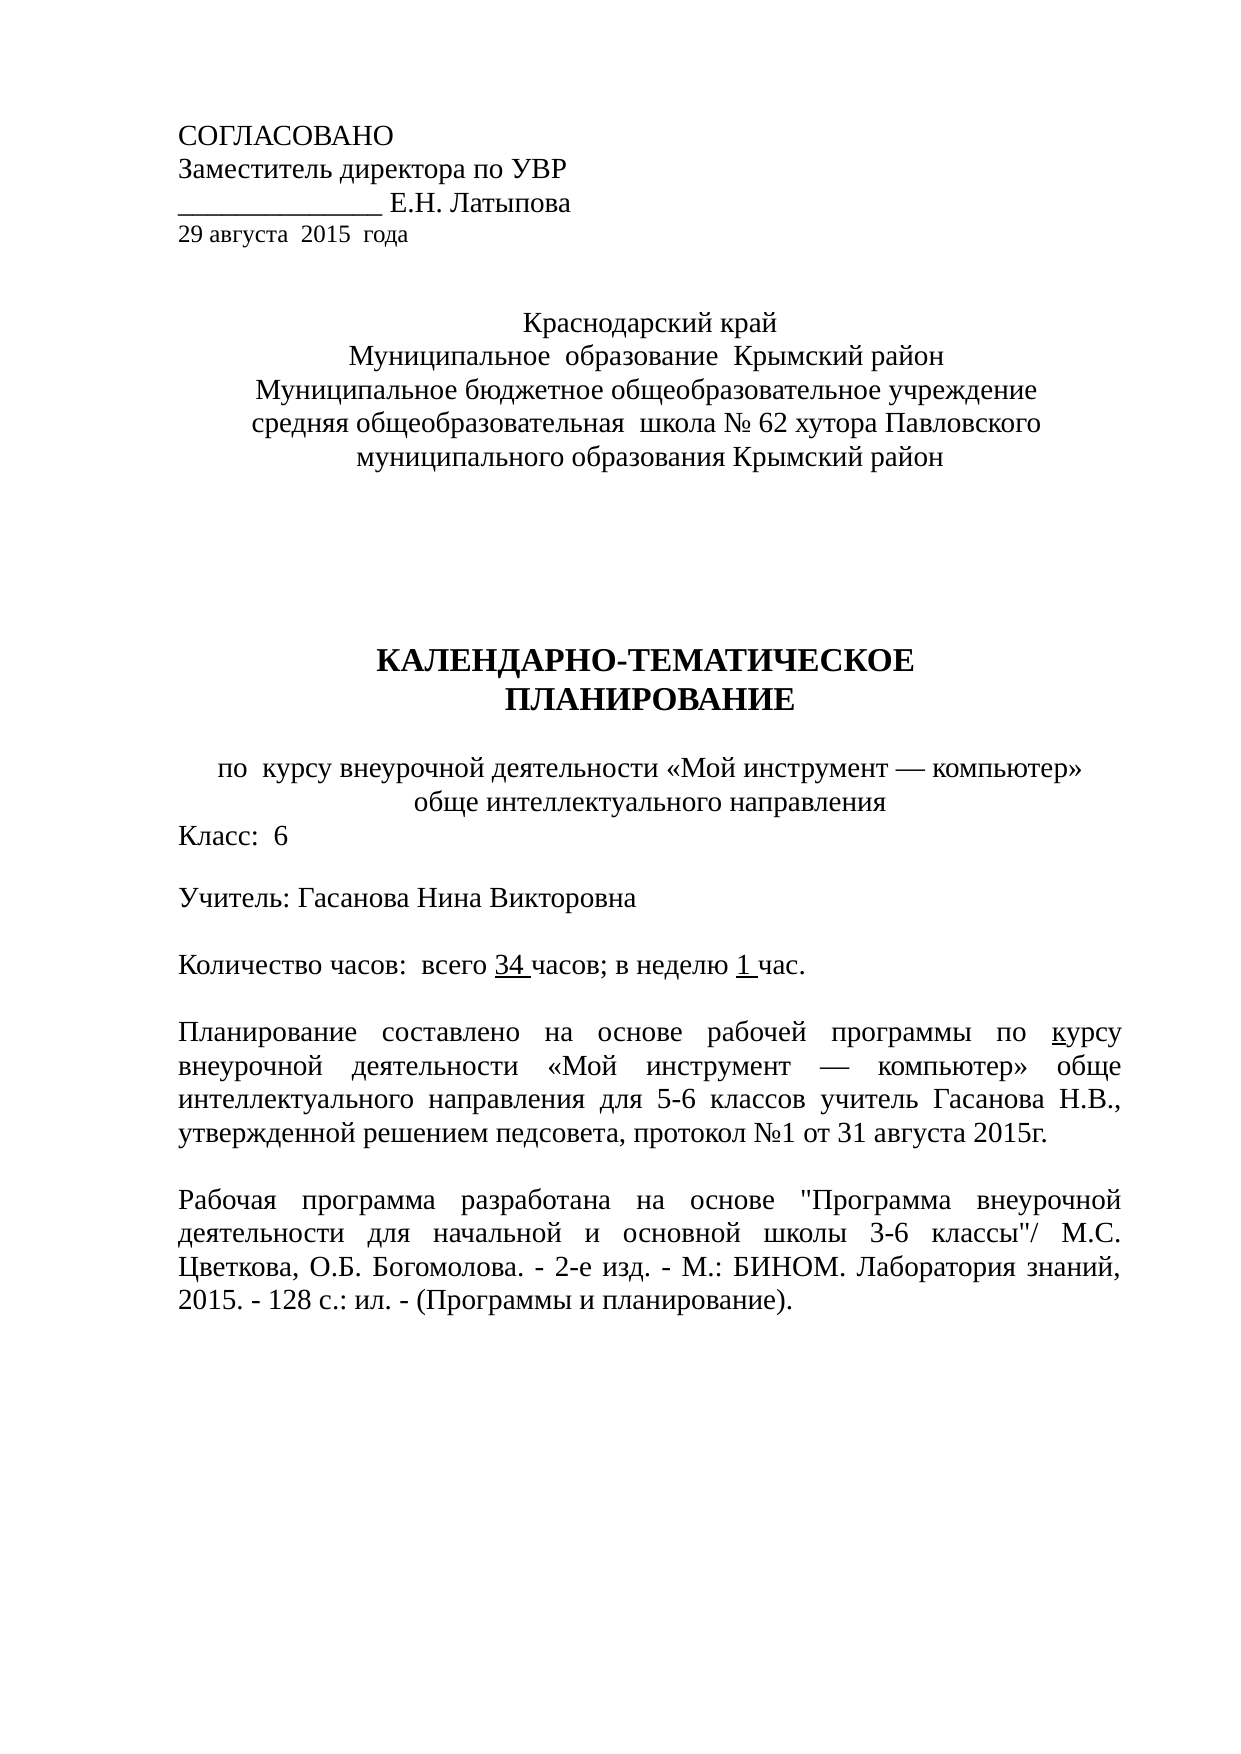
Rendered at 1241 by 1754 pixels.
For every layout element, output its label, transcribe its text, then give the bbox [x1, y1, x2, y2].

text Учитель: Гасанова Нина Викторовна [178, 880, 1122, 913]
text муниципального образования Крымский район [178, 439, 1122, 473]
text Заместитель директора по УВР [178, 152, 1122, 185]
text Планирование составлено на основе рабочей программы по курсу внеурочной деятельности «Мой инструмент — компьютер» обще интеллектуального направления для 5-6 классов учитель Гасанова Н.В., утвержденной решением педсовета, протокол №1 от 31 августа 2015г. [178, 1014, 1122, 1148]
text Муниципальное бюджетное общеобразовательное учреждение [178, 372, 1122, 406]
text средняя общеобразовательная школа № 62 хутора Павловского [178, 406, 1122, 439]
text 29 августа 2015 года [178, 219, 1122, 247]
text КАЛЕНДАРНО-ТЕМАТИЧЕСКОЕ [178, 640, 1122, 679]
text ПЛАНИРОВАНИЕ [178, 679, 1122, 717]
text обще интеллектуального направления [178, 784, 1122, 818]
text ______________ Е.Н. Латыпова [178, 185, 1122, 219]
text по курсу внеурочной деятельности «Мой инструмент — компьютер» [178, 751, 1122, 784]
text СОГЛАСОВАНО [178, 118, 1122, 152]
text Рабочая программа разработана на основе "Программа внеурочной деятельности для начальной и основной школы 3-6 классы"/ М.С. Цветкова, О.Б. Богомолова. - 2-е изд. - М.: БИНОМ. Лаборатория знаний, 2015. - 128 с.: ил. - (Программы и планирование). [178, 1182, 1122, 1316]
text Муниципальное образование Крымский район [178, 338, 1122, 372]
text Класс: 6 [178, 818, 1122, 851]
text Количество часов: всего 34 часов; в неделю 1 час. [178, 947, 1122, 981]
text Краснодарский край [178, 305, 1122, 338]
